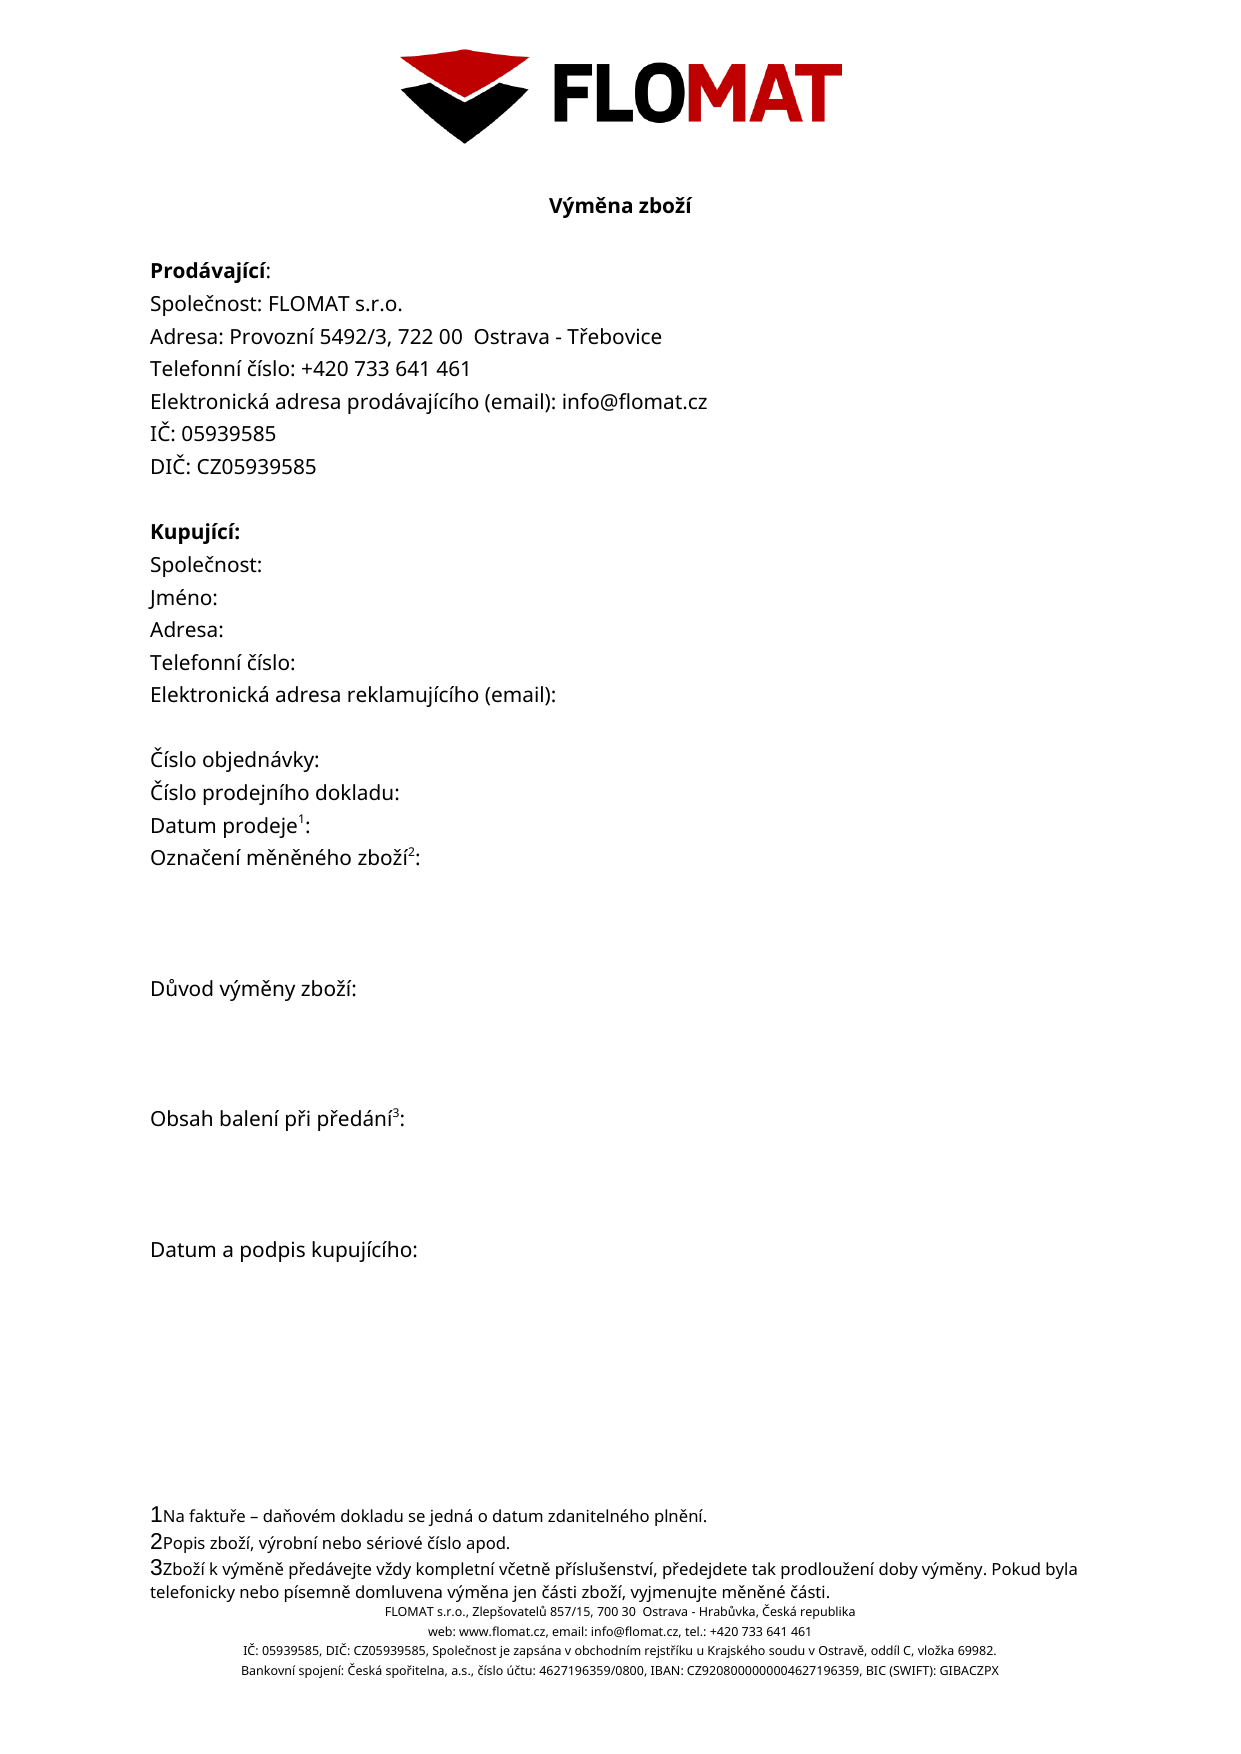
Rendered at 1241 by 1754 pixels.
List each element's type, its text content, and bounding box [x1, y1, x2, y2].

text Číslo prodejního dokladu: [150, 778, 1090, 807]
text Adresa: [150, 615, 1090, 644]
text Elektronická adresa reklamujícího (email): [150, 680, 1090, 709]
text Kupující: [150, 517, 1090, 546]
text Číslo objednávky: [150, 746, 1090, 774]
text Elektronická adresa prodávajícího (email): info@flomat.cz [150, 387, 1090, 415]
text Datum prodeje: [150, 811, 1090, 839]
text IČ: 05939585 [150, 419, 1090, 448]
text Obsah balení při předání: [150, 1104, 1090, 1133]
text DIČ: CZ05939585 [150, 452, 1090, 481]
text Zboží k výměně předávejte vždy kompletní včetně příslušenství, předejdete tak prodloužení doby výměny. Pokud byla telefonicky nebo písemně domluvena výměna jen části zboží, vyjmenujte měněné části. [150, 1554, 1090, 1603]
text Výměna zboží [150, 191, 1090, 220]
text Na faktuře – daňovém dokladu se jedná o datum zdanitelného plnění. [150, 1501, 1090, 1528]
text Jméno: [150, 583, 1090, 611]
text Společnost: [150, 550, 1090, 578]
text Telefonní číslo: +420 733 641 461 [150, 354, 1090, 383]
text Datum a podpis kupujícího: [150, 1235, 1090, 1263]
text Telefonní číslo: [150, 648, 1090, 676]
picture [336, 0, 904, 192]
text Popis zboží, výrobní nebo sériové číslo apod. [150, 1528, 1090, 1554]
text Označení měněného zboží: [150, 843, 1090, 872]
text Prodávající: [150, 257, 1090, 285]
text Adresa: Provozní 5492/3, 722 00 Ostrava - Třebovice [150, 322, 1090, 350]
text Důvod výměny zboží: [150, 974, 1090, 1002]
text Společnost: FLOMAT s.r.o. [150, 289, 1090, 318]
